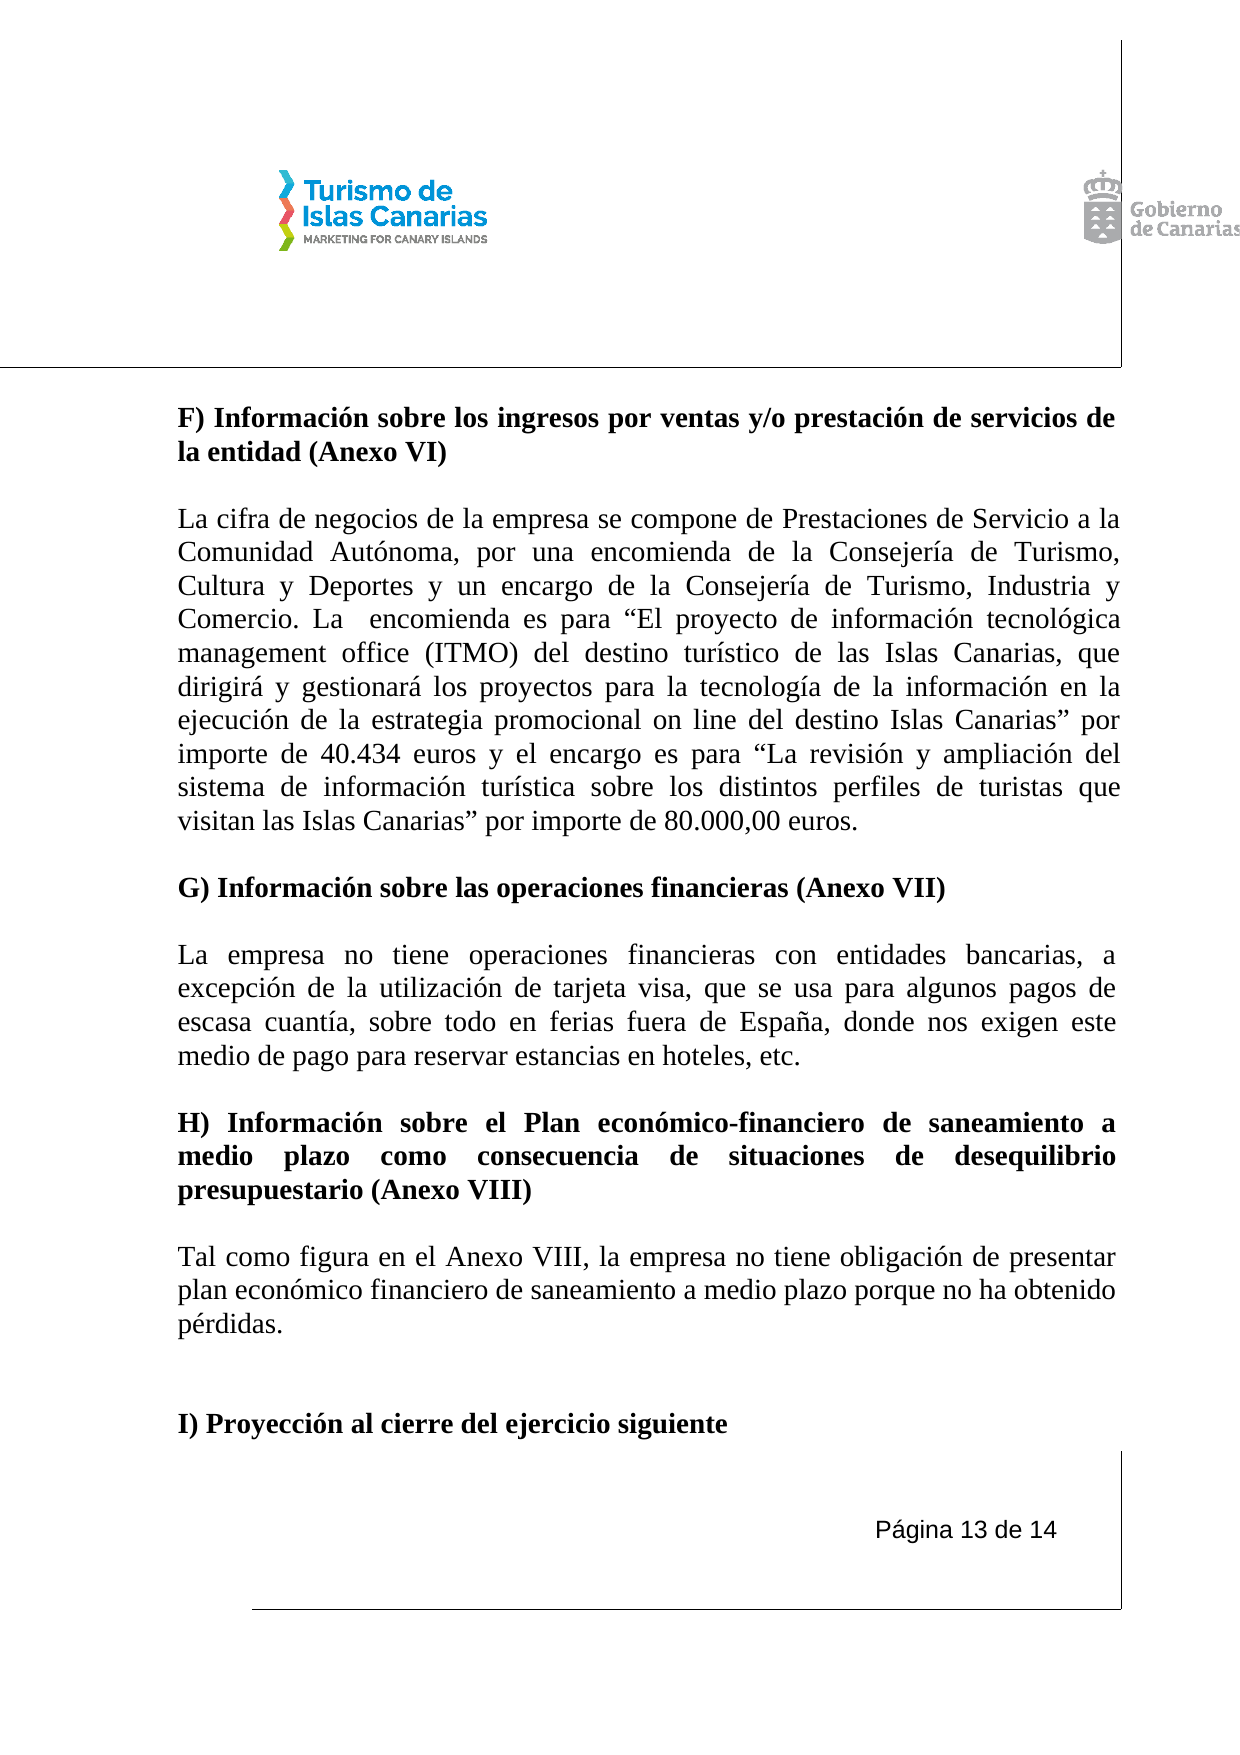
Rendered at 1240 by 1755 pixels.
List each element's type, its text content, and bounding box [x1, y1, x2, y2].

text La empresa no tiene operaciones financieras con entidades bancarias, a excepción de la utilización de tarjeta visa, que se usa para algunos pagos de escasa cuantía, sobre todo en ferias fuera de España, donde nos exigen este medio de pago para reservar estancias en hoteles, etc. [177, 937, 1117, 1071]
text La cifra de negocios de la empresa se compone de Prestaciones de Servicio a la Comunidad Autónoma, por una encomienda de la Consejería de Turismo, Cultura y Deportes y un encargo de la Consejería de Turismo, Industria y Comercio. La encomienda es para “El proyecto de información tecnológica management office (ITMO) del destino turístico de las Islas Canarias, que dirigirá y gestionará los proyectos para la tecnología de la información en la ejecución de la estrategia promocional on line del destino Islas Canarias” por importe de 40.434 euros y el encargo es para “La revisión y ampliación del sistema de información turística sobre los distintos perfiles de turistas que visitan las Islas Canarias” por importe de 80.000,00 euros. [177, 501, 1121, 836]
text H) Información sobre el Plan económico-financiero de saneamiento a medio plazo como consecuencia de situaciones de desequilibrio presupuestario (Anexo VIII) [177, 1105, 1117, 1205]
text F) Información sobre los ingresos por ventas y/o prestación de servicios de la entidad (Anexo VI) [177, 400, 1117, 467]
text G) Información sobre las operaciones financieras (Anexo VII) [177, 870, 1117, 903]
text I) Proyección al cierre del ejercicio siguiente [177, 1407, 1117, 1440]
picture [64, 105, 1240, 303]
text Tal como figura en el Anexo VIII, la empresa no tiene obligación de presentar plan económico financiero de saneamiento a medio plazo porque no ha obtenido pérdidas. [177, 1239, 1117, 1339]
